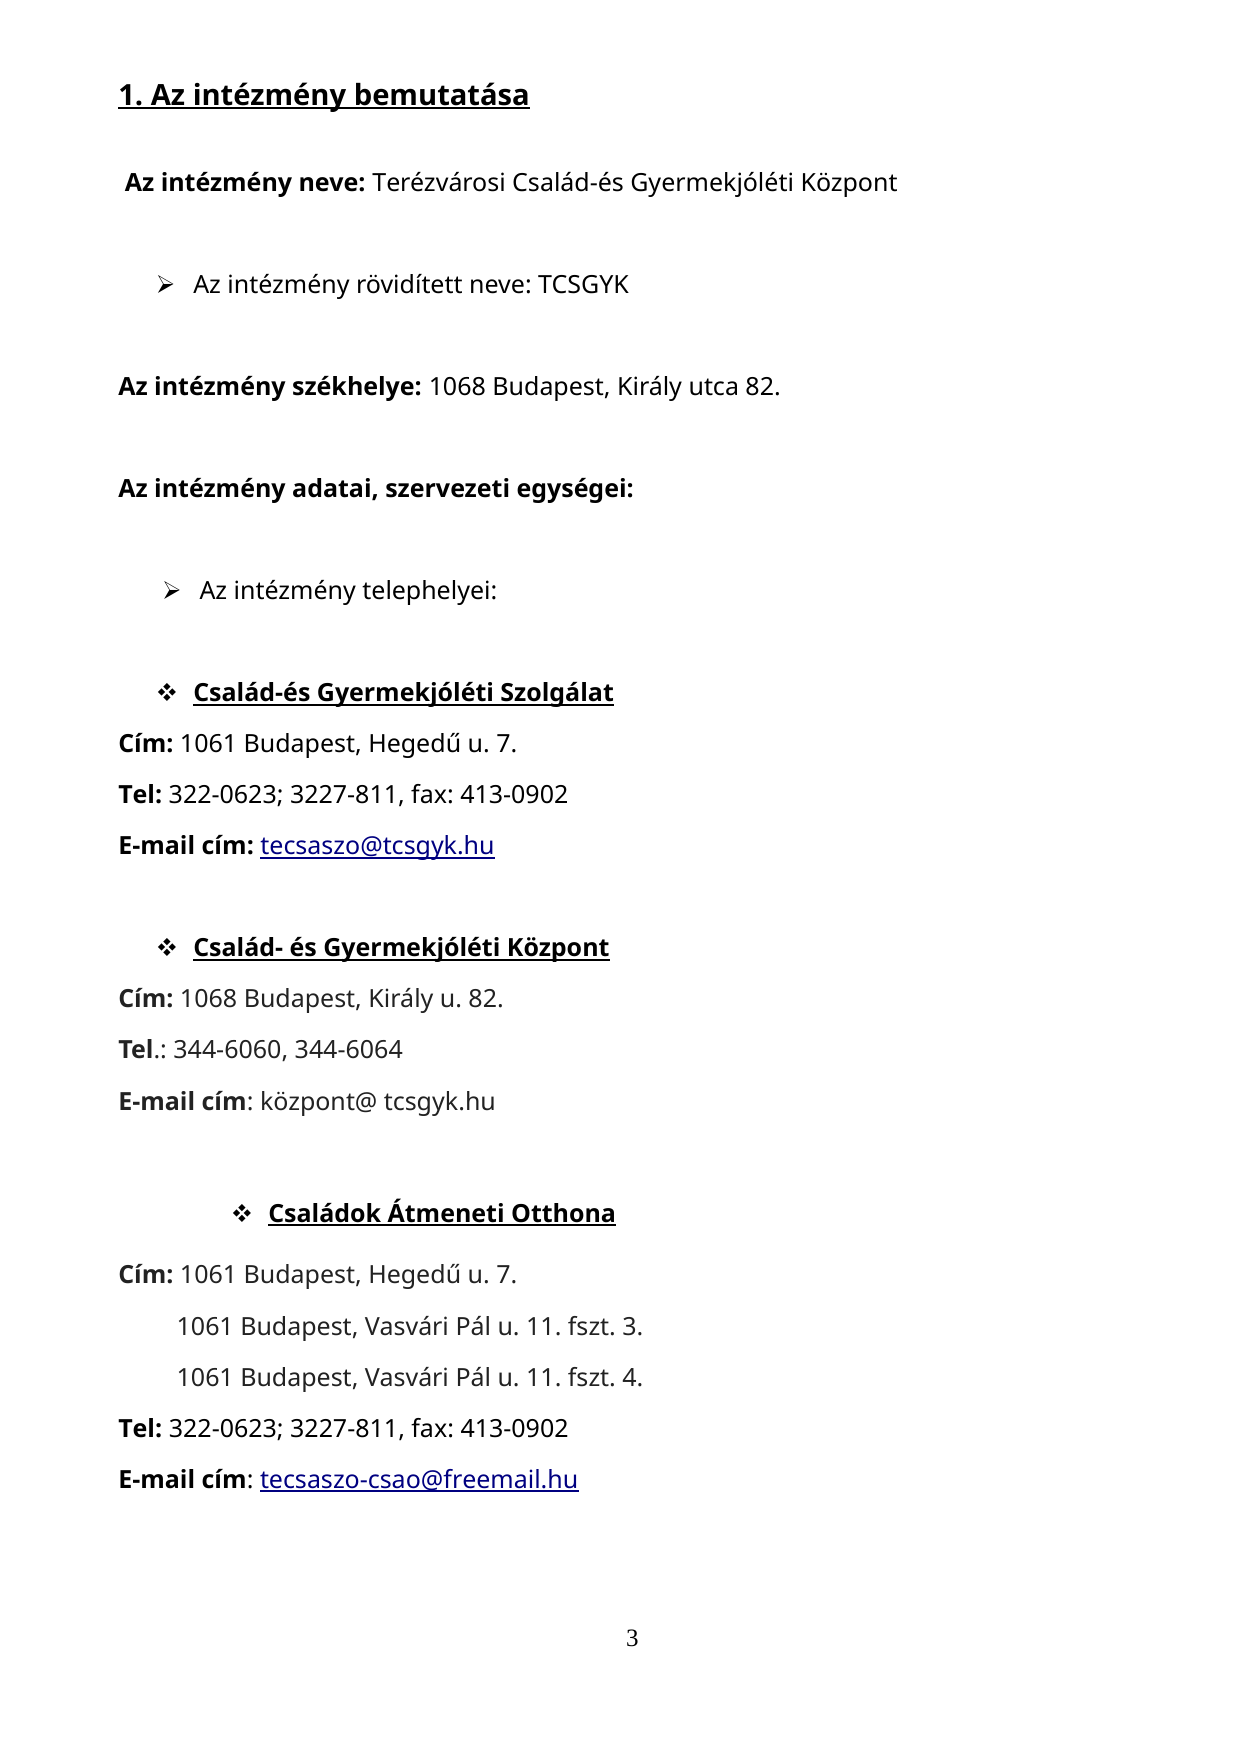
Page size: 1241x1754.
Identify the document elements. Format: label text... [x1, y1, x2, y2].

text E-mail cím: tecsaszo-csao@freemail.hu [118, 1461, 1146, 1495]
text 1061 Budapest, Vasvári Pál u. 11. fszt. 3. [118, 1308, 1146, 1342]
list Család- és Gyermekjóléti Központ [156, 930, 1146, 964]
text 1061 Budapest, Vasvári Pál u. 11. fszt. 4. [118, 1359, 1146, 1393]
text Az intézmény adatai, szervezeti egységei: [118, 471, 1146, 505]
text Tel.: 344-6060, 344-6064 [118, 1032, 1146, 1066]
list Család-és Gyermekjóléti Szolgálat [156, 675, 1146, 709]
text Tel: 322-0623; 3227-811, fax: 413-0902 [118, 1410, 1146, 1444]
text Cím: 1061 Budapest, Hegedű u. 7. [118, 726, 1146, 760]
list Az intézmény rövidített neve: TCSGYK [156, 267, 1146, 301]
text E-mail cím: tecsaszo@tcsgyk.hu [118, 828, 1146, 862]
text Az intézmény székhelye: 1068 Budapest, Király utca 82. [118, 369, 1146, 403]
text Cím: 1061 Budapest, Hegedű u. 7. [118, 1257, 1146, 1291]
text Az intézmény neve: Terézvárosi Család-és Gyermekjóléti Központ [118, 164, 1146, 198]
text Cím: 1068 Budapest, Király u. 82. [118, 981, 1146, 1015]
list Az intézmény telephelyei: [162, 573, 1146, 607]
list Családok Átmeneti Otthona [231, 1196, 1146, 1230]
text 1. Az intézmény bemutatása [118, 74, 1146, 113]
text Tel: 322-0623; 3227-811, fax: 413-0902 [118, 777, 1146, 811]
text E-mail cím: központ@ tcsgyk.hu [118, 1083, 1146, 1117]
